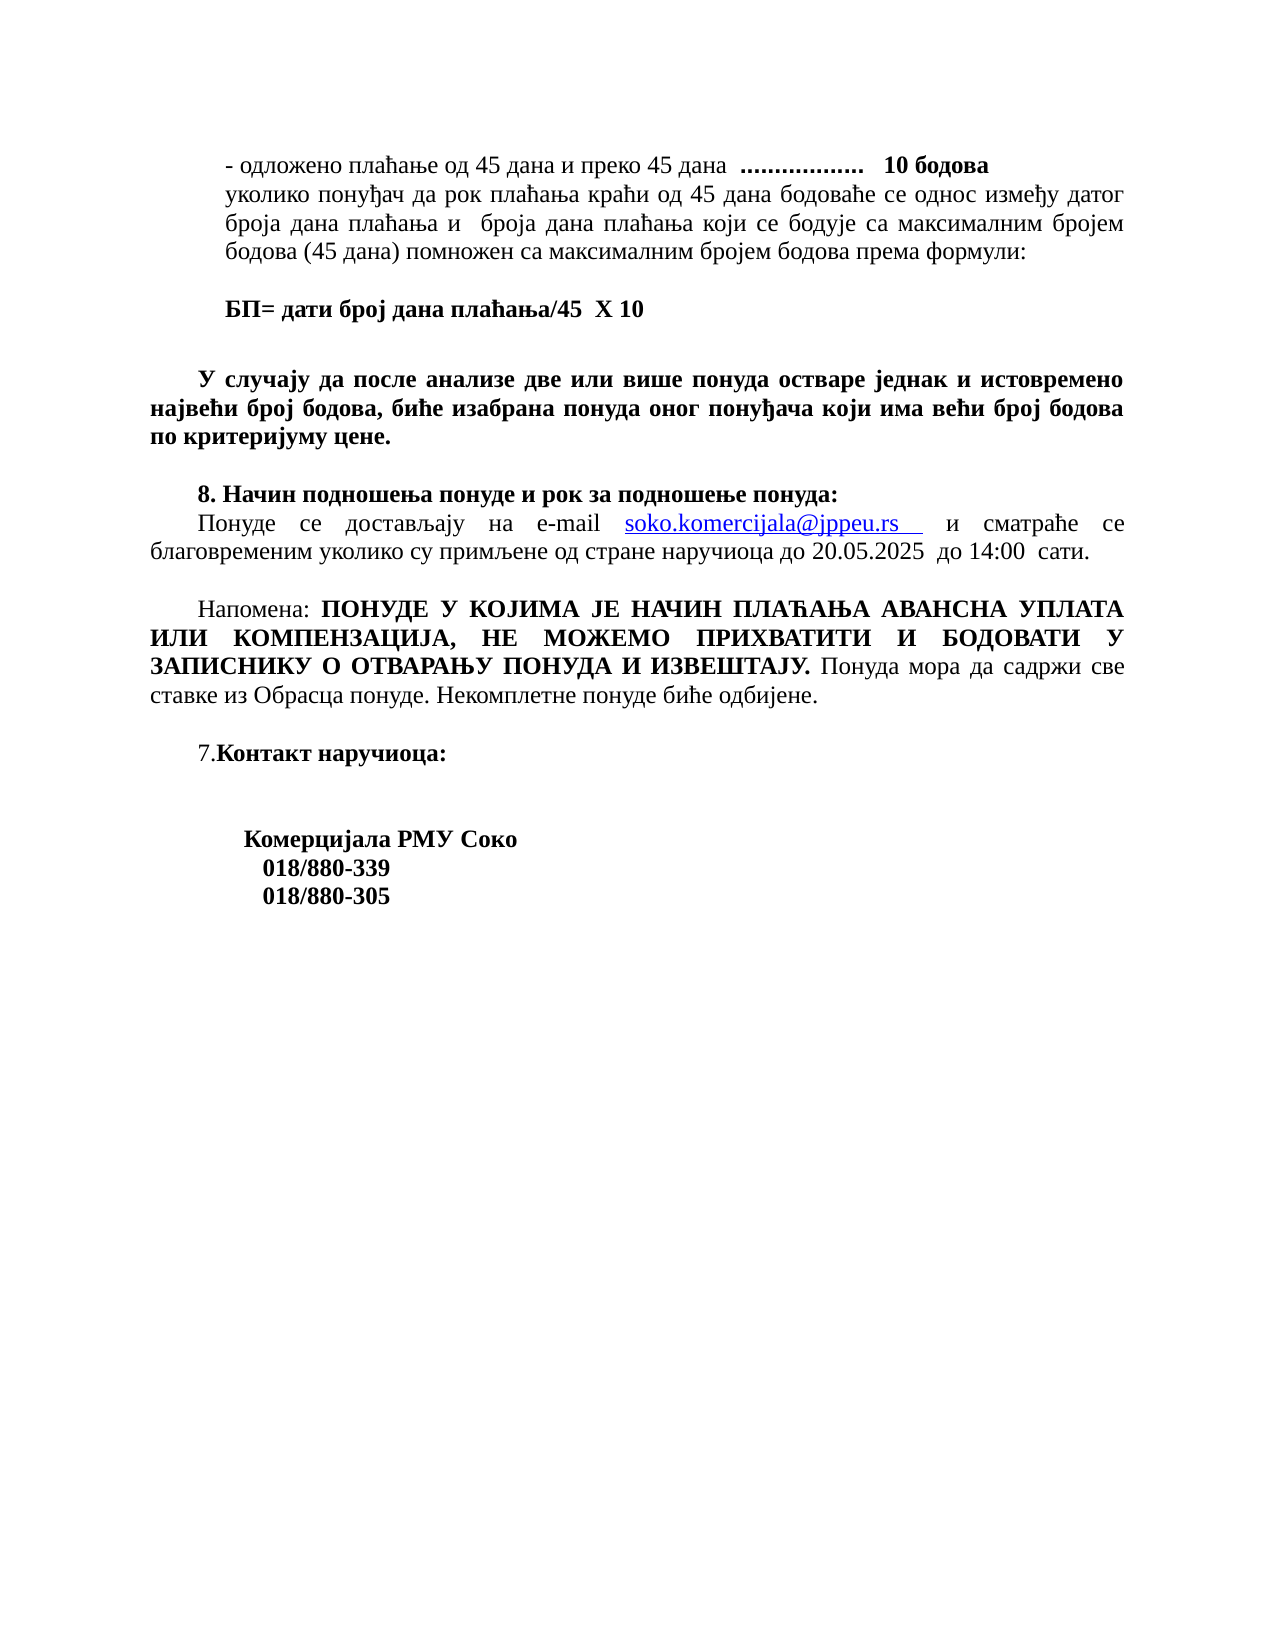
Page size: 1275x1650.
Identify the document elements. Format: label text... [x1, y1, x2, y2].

text уколико понуђач да рок плаћања краћи од 45 дана бодоваће се однос између датог броја дана плаћања и броја дана плаћања који се бодује са максималним бројем бодова (45 дана) помножен са максималним бројем бодова према формули: [225, 179, 1125, 265]
text У случају да после анализе две или више понуда остваре једнак и истовремено највећи број бодова, биће изабрана понуда оног понуђача који има већи број бодова по критеријуму цене. [150, 364, 1125, 450]
text 018/880-305 [225, 881, 1125, 910]
text Напомена: ПОНУДЕ У КОЈИМА ЈЕ НАЧИН ПЛАЋАЊА АВАНСНА УПЛАТА ИЛИ КОМПЕНЗАЦИЈА, НЕ МОЖЕМО ПРИХВАТИТИ И БОДОВАТИ У ЗАПИСНИКУ О ОТВАРАЊУ ПОНУДА И ИЗВЕШТАЈУ. Понуда мора да садржи све ставке из Обрасца понуде. Некомплетне понуде биће одбијене. [150, 594, 1125, 709]
text Понуде се достављају на e-mail soko.komercijala@jppeu.rs и сматраће се благовременим уколико су примљене од стране наручиоца до 20.05.2025 до 14:00 сати. [150, 508, 1125, 565]
text - одложено плаћање од 45 дана и преко 45 дана .................. 10 бодова [225, 150, 1125, 179]
text БП= дати број дана плаћања/45 X 10 [225, 294, 1125, 323]
list Контакт наручиоца: [150, 738, 1125, 766]
text Комерцијала РМУ Соко [225, 824, 1125, 853]
text 018/880-339 [225, 853, 1125, 881]
text 8. Начин подношења понуде и рок за подношење понуда: [150, 479, 1125, 508]
